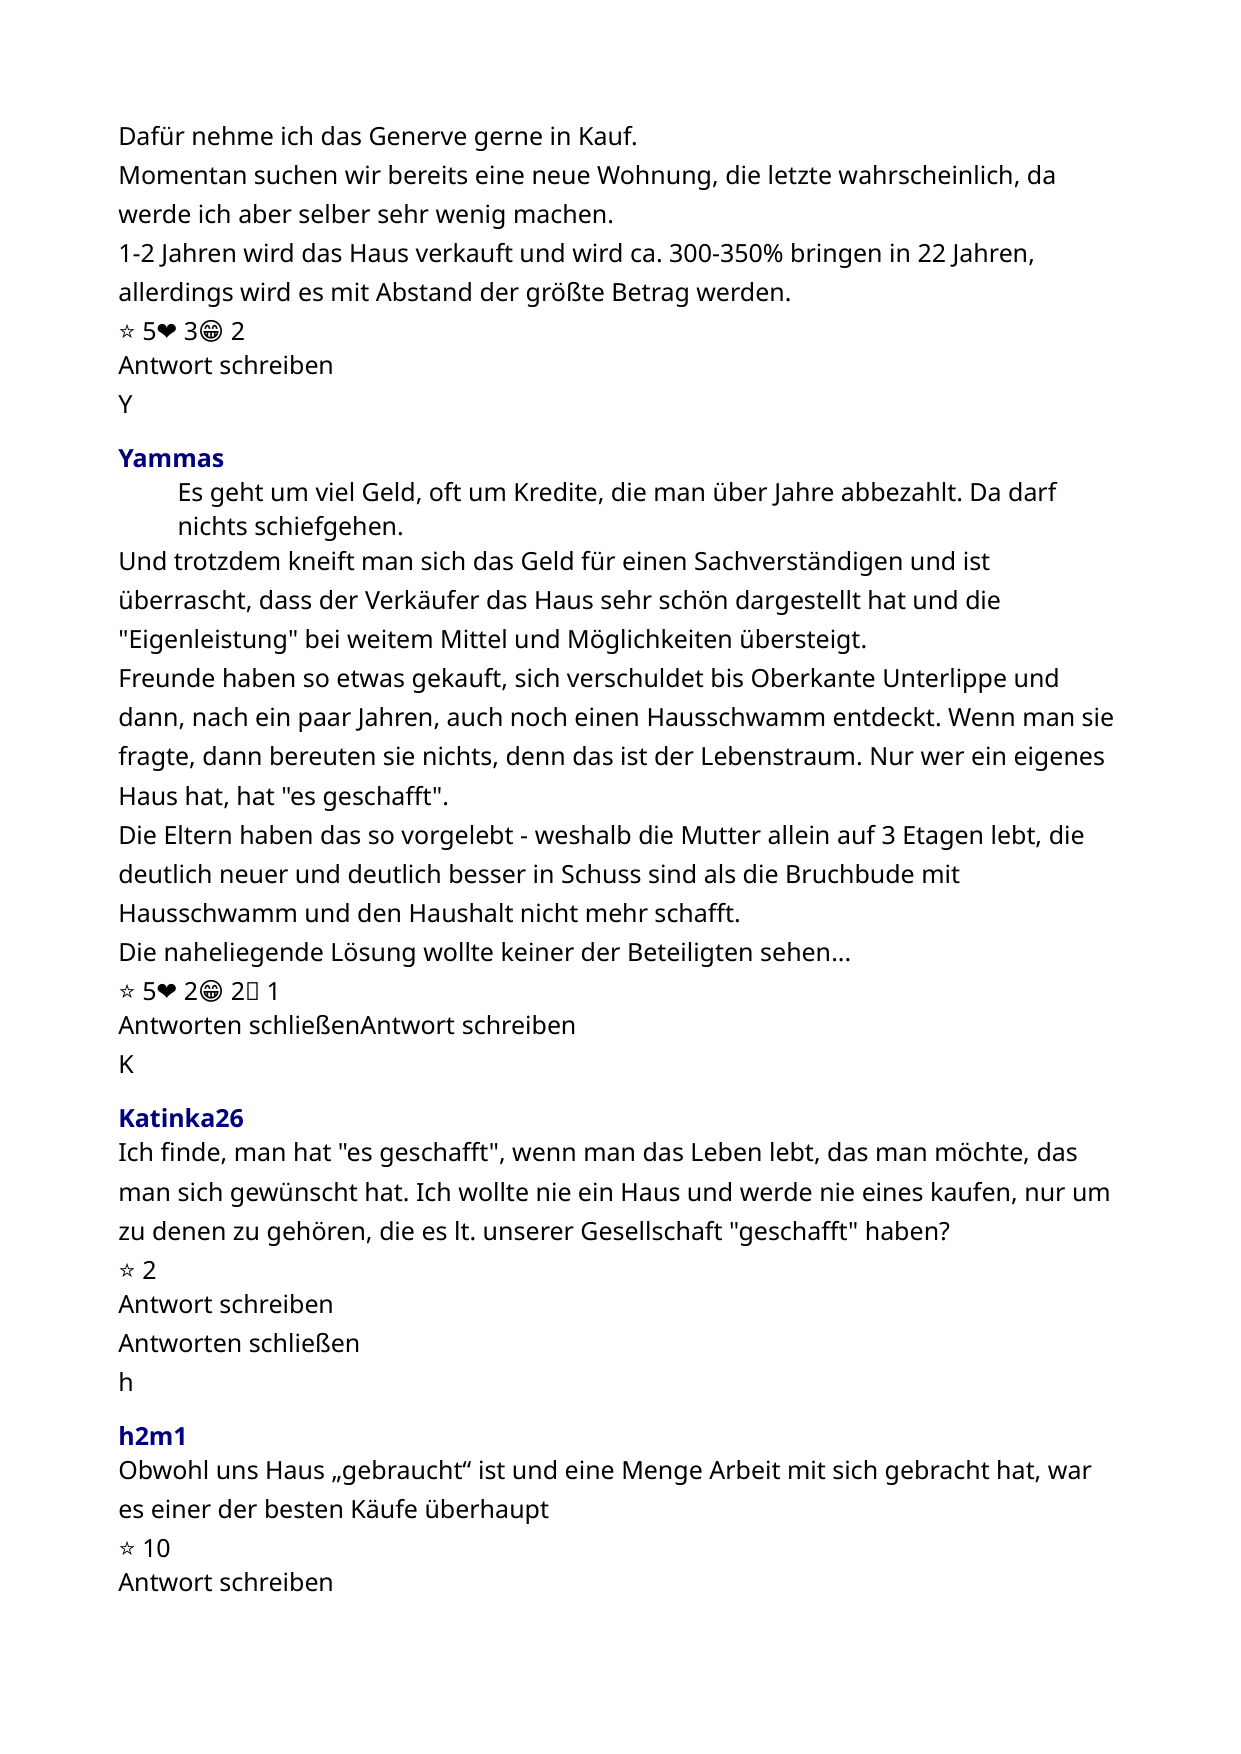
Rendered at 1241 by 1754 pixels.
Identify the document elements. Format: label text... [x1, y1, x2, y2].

subtitle Katinka26 [118, 1101, 1122, 1135]
text Freunde haben so etwas gekauft, sich verschuldet bis Oberkante Unterlippe und dann, nach ein paar Jahren, auch noch einen Hausschwamm entdeckt. Wenn man sie fragte, dann bereuten sie nichts, denn das ist der Lebenstraum. Nur wer ein eigenes Haus hat, hat "es geschafft". [118, 661, 1122, 812]
subtitle Yammas [118, 441, 1122, 475]
text Antwort schreiben [118, 1287, 1122, 1321]
text Antwort schreiben [118, 348, 1122, 382]
text Und trotzdem kneift man sich das Geld für einen Sachverständigen und ist überrascht, dass der Verkäufer das Haus sehr schön dargestellt hat und die "Eigenleistung" bei weitem Mittel und Möglichkeiten übersteigt. [118, 543, 1122, 656]
text 1-2 Jahren wird das Haus verkauft und wird ca. 300-350% bringen in 22 Jahren, allerdings wird es mit Abstand der größte Betrag werden. [118, 236, 1122, 309]
text Obwohl uns Haus „gebraucht“ ist und eine Menge Arbeit mit sich gebracht hat, war es einer der besten Käufe überhaupt [118, 1453, 1122, 1526]
text ⭐️ 10 [118, 1531, 1122, 1565]
text Die naheliegende Lösung wollte keiner der Beteiligten sehen... [118, 935, 1122, 969]
text ⭐️ 2 [118, 1252, 1122, 1287]
text K [118, 1047, 1122, 1081]
text Momentan suchen wir bereits eine neue Wohnung, die letzte wahrscheinlich, da werde ich aber selber sehr wenig machen. [118, 157, 1122, 231]
text Die Eltern haben das so vorgelebt - weshalb die Mutter allein auf 3 Etagen lebt, die deutlich neuer und deutlich besser in Schuss sind als die Bruchbude mit Hausschwamm und den Haushalt nicht mehr schafft. [118, 817, 1122, 930]
text Antwort schreiben [118, 1565, 1122, 1599]
text Dafür nehme ich das Generve gerne in Kauf. [118, 118, 1122, 152]
subtitle h2m1 [118, 1419, 1122, 1453]
text h [118, 1365, 1122, 1399]
text Y [118, 387, 1122, 421]
text ⭐️ 5❤️ 3😁 2 [118, 314, 1122, 348]
text Antworten schließenAntwort schreiben [118, 1008, 1122, 1042]
text Ich finde, man hat "es geschafft", wenn man das Leben lebt, das man möchte, das man sich gewünscht hat. Ich wollte nie ein Haus und werde nie eines kaufen, nur um zu denen zu gehören, die es lt. unserer Gesellschaft "geschafft" haben? [118, 1135, 1122, 1247]
text ⭐️ 5❤️ 2😁 2🤨 1 [118, 974, 1122, 1008]
text Es geht um viel Geld, oft um Kredite, die man über Jahre abbezahlt. Da darf nichts schiefgehen. [177, 475, 1063, 543]
text Antworten schließen [118, 1326, 1122, 1360]
